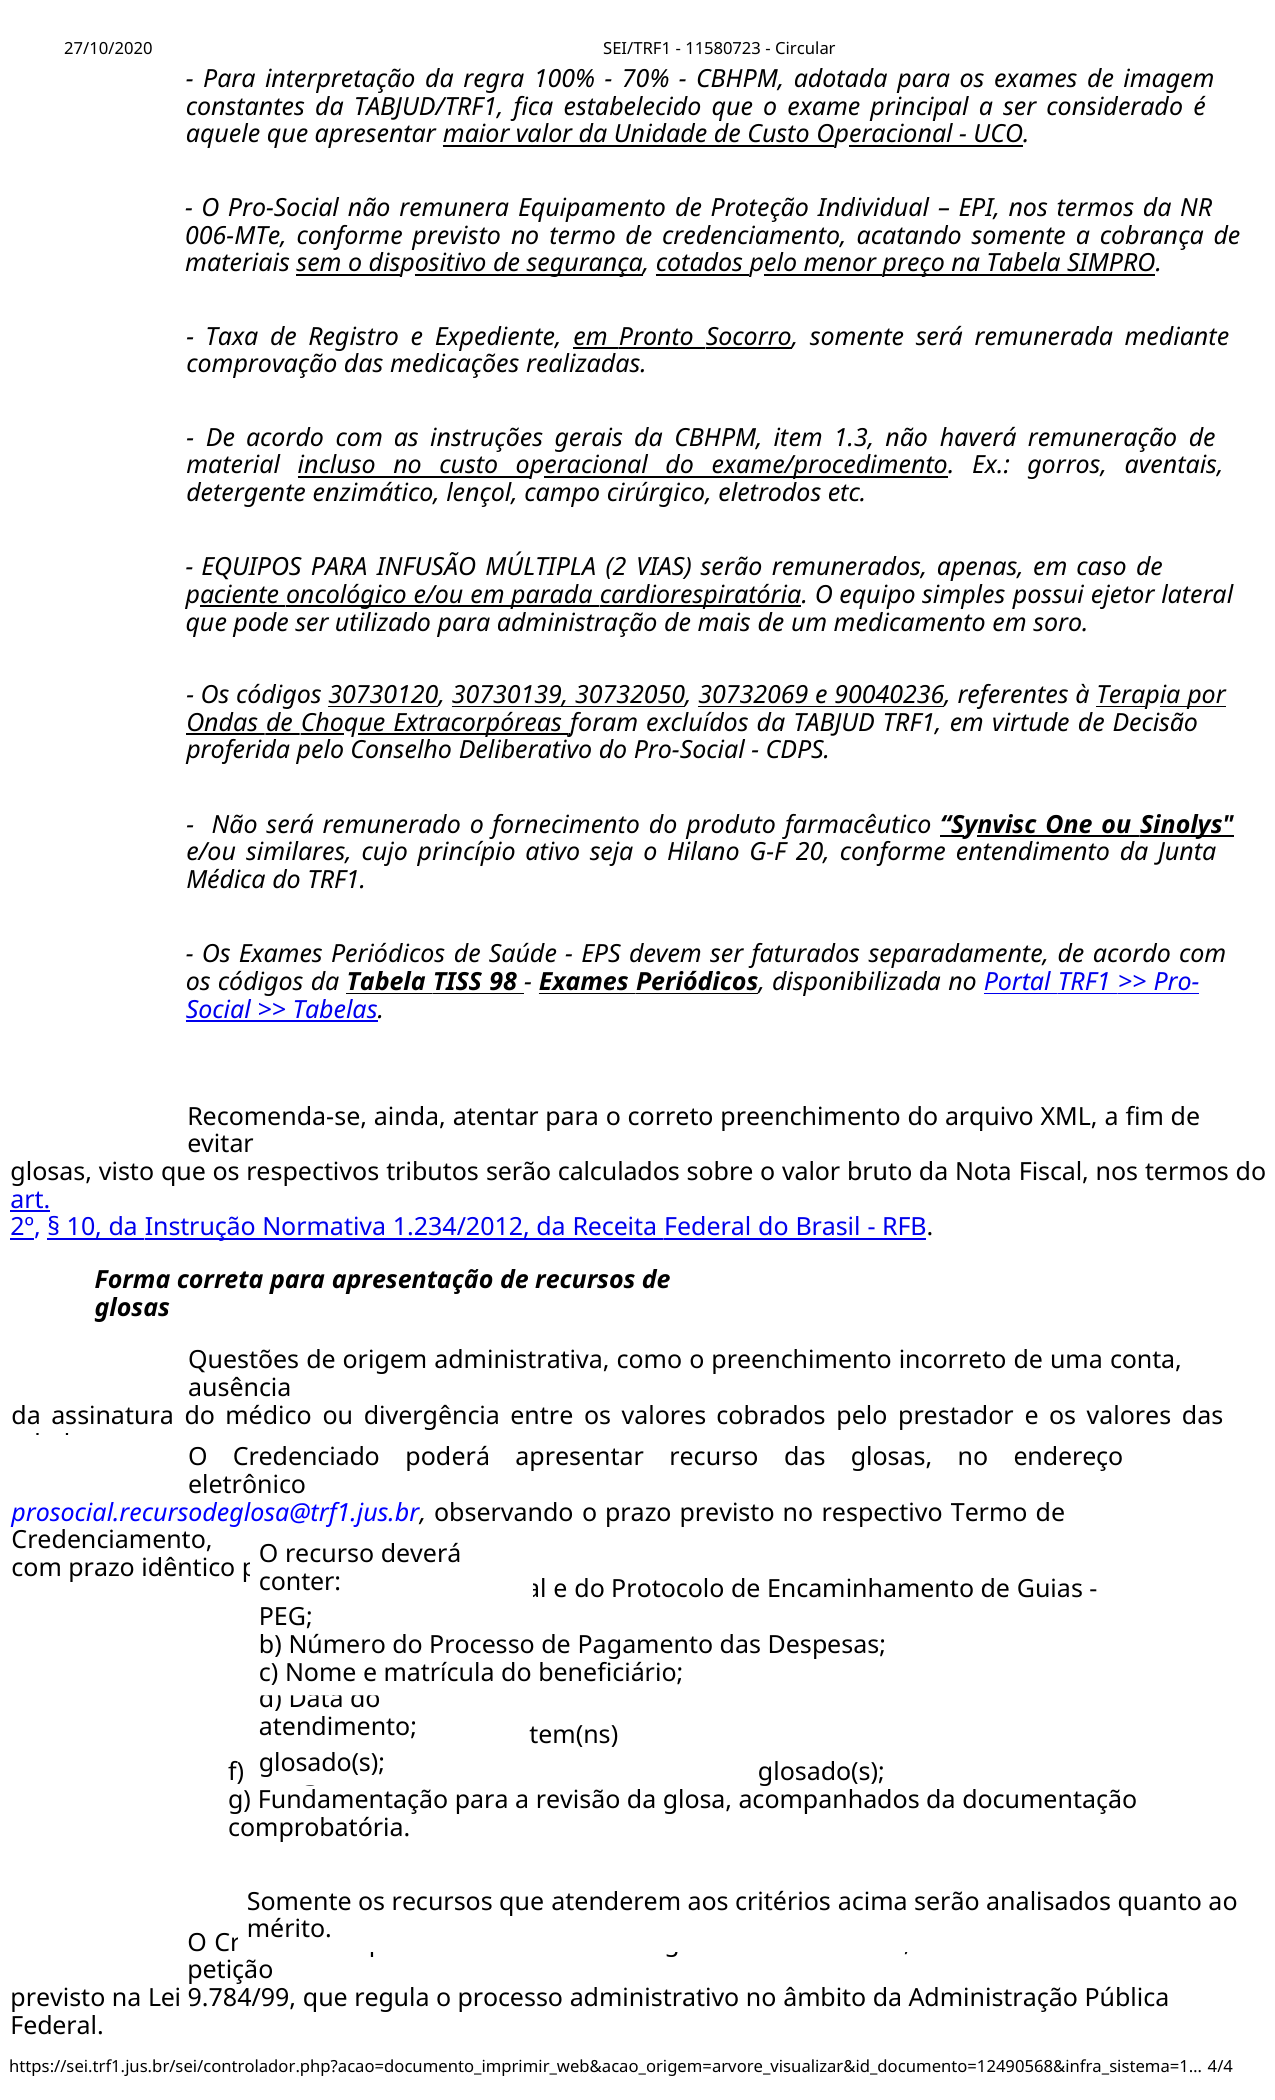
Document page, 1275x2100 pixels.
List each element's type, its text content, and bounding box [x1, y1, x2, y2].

text c) Nome e matrícula do beneficiário; [259, 1659, 1137, 1687]
text g) Fundamentação para a revisão da glosa, acompanhados da documentação comprobatória. [228, 1786, 1266, 1842]
text a) Número da nota fiscal e do Protocolo de Encaminhamento de Guias - PEG; [259, 1576, 1137, 1631]
text - Taxa de Registro e Expediente, em Pronto Socorro, somente será remunerada mediante [186, 323, 1266, 351]
text que pode ser utilizado para administração de mais de um medicamento em soro. [185, 609, 1266, 637]
text - Os códigos 30730120, 30730139, 30732050, 30732069 e 90040236, referentes à Terapia por [186, 681, 1266, 709]
text proferida pelo Conselho Deliberativo do Pro-Social - CDPS. [186, 737, 1266, 764]
text aquele que apresentar maior valor da Unidade de Custo Operacional - UCO. [186, 121, 1266, 148]
text b) Número do Processo de Pagamento das Despesas; [259, 1631, 1137, 1659]
text Questões de origem administrativa, como o preenchimento incorreto de uma conta, ausência [188, 1347, 1266, 1402]
text - Os Exames Periódicos de Saúde - EPS devem ser faturados separadamente, de acordo com [186, 941, 1266, 968]
text e/ou similares, cujo princípio ativo seja o Hilano G-F 20, conforme entendimento da Junta [186, 839, 1266, 866]
text da assinatura do médico ou divergência entre os valores cobrados pelo prestador e os valores das tabelas [11, 1402, 1266, 1435]
text 006-MTe, conforme previsto no termo de credenciamento, acatando somente a cobrança de [185, 222, 1266, 250]
text constantes da TABJUD/TRF1, fica estabelecido que o exame principal a ser considerado é [186, 93, 1266, 121]
text os códigos da Tabela TISS 98 - Exames Periódicos, disponibilizada no Portal TRF1 >> Pro- [186, 968, 1266, 996]
text Social >> Tabelas. [186, 996, 1266, 1024]
text Médica do TRF1. [186, 866, 1266, 894]
text O Credenciado poderá apresentar recurso das glosas, no endereço eletrônico [188, 1443, 1266, 1499]
text glosas, visto que os respectivos tributos serão calculados sobre o valor bruto da Nota Fiscal, nos termos do art. [10, 1158, 1266, 1214]
text f) Códigos dos eventos e valor do(s) item (ns) glosado(s); [750, 1758, 1266, 1786]
text 27/10/2020 [64, 39, 155, 58]
text detergente enzimático, lençol, campo cirúrgico, eletrodos etc. [186, 479, 1266, 507]
text com prazo idêntico para análise e resposta. [533, 1554, 1266, 1582]
text - Para interpretação da regra 100% - 70% - CBHPM, adotada para os exames de imagem [186, 65, 1266, 93]
text Somente os recursos que atenderem aos critérios acima serão analisados quanto ao mérito. [247, 1888, 1266, 1943]
text Forma correta para apresentação de recursos de glosas [94, 1266, 732, 1322]
text previsto na Lei 9.784/99, que regula o processo administrativo no âmbito da Administração Pública Federal. [10, 1984, 1266, 2040]
text prosocial.recursodeglosa@trf1.jus.br, observando o prazo previsto no respectivo Termo de Credenciamento, [11, 1499, 1266, 1554]
text https://sei.trf1.jus.br/sei/controlador.php?acao=documento_imprimir_web&acao_origem=arvore_visualizar&id_documento=12490568&infra_sistema=1… 4/4 [9, 2058, 1266, 2077]
text paciente oncológico e/ou em parada cardiorespiratória. O equipo simples possui ejetor lateral [185, 581, 1266, 609]
text - O Pro-Social não remunera Equipamento de Proteção Individual – EPI, nos termos da NR [185, 194, 1266, 222]
text Recomenda-se, ainda, atentar para o correto preenchimento do arquivo XML, a fim de evitar [187, 1103, 1266, 1158]
text - Não será remunerado o fornecimento do produto farmacêutico “Synvisc One ou Sinolys" [186, 811, 1266, 839]
text SEI/TRF1 - 11580723 - Circular [603, 39, 854, 58]
text com prazo idêntico para análise e resposta. [11, 1554, 250, 1582]
text - De acordo com as instruções gerais da CBHPM, item 1.3, não haverá remuneração de [186, 424, 1266, 452]
text materiais sem o dispositivo de segurança, cotados pelo menor preço na Tabela SIMPRO. [185, 250, 1266, 277]
text O recurso deverá conter: [259, 1540, 524, 1596]
text Ondas de Choque Extracorpóreas foram excluídos da TABJUD TRF1, em virtude de Decisão [186, 709, 1266, 737]
text - EQUIPOS PARA INFUSÃO MÚLTIPLA (2 VIAS) serão remunerados, apenas, em caso de [185, 553, 1266, 581]
text material incluso no custo operacional do exame/procedimento. Ex.: gorros, aventais, [186, 452, 1266, 479]
text O Credenciado poderá recorrer de cada glosa uma única vez, ressalvado o direito de petição [187, 1929, 1266, 1984]
text comprovação das medicações realizadas. [186, 351, 1266, 378]
text 2º, § 10, da Instrução Normativa 1.234/2012, da Receita Federal do Brasil - RFB. [10, 1214, 1266, 1241]
text d) Data do atendimento; [259, 1696, 520, 1741]
text e) Discriminação do(s) item(ns) glosado(s); [259, 1721, 741, 1777]
